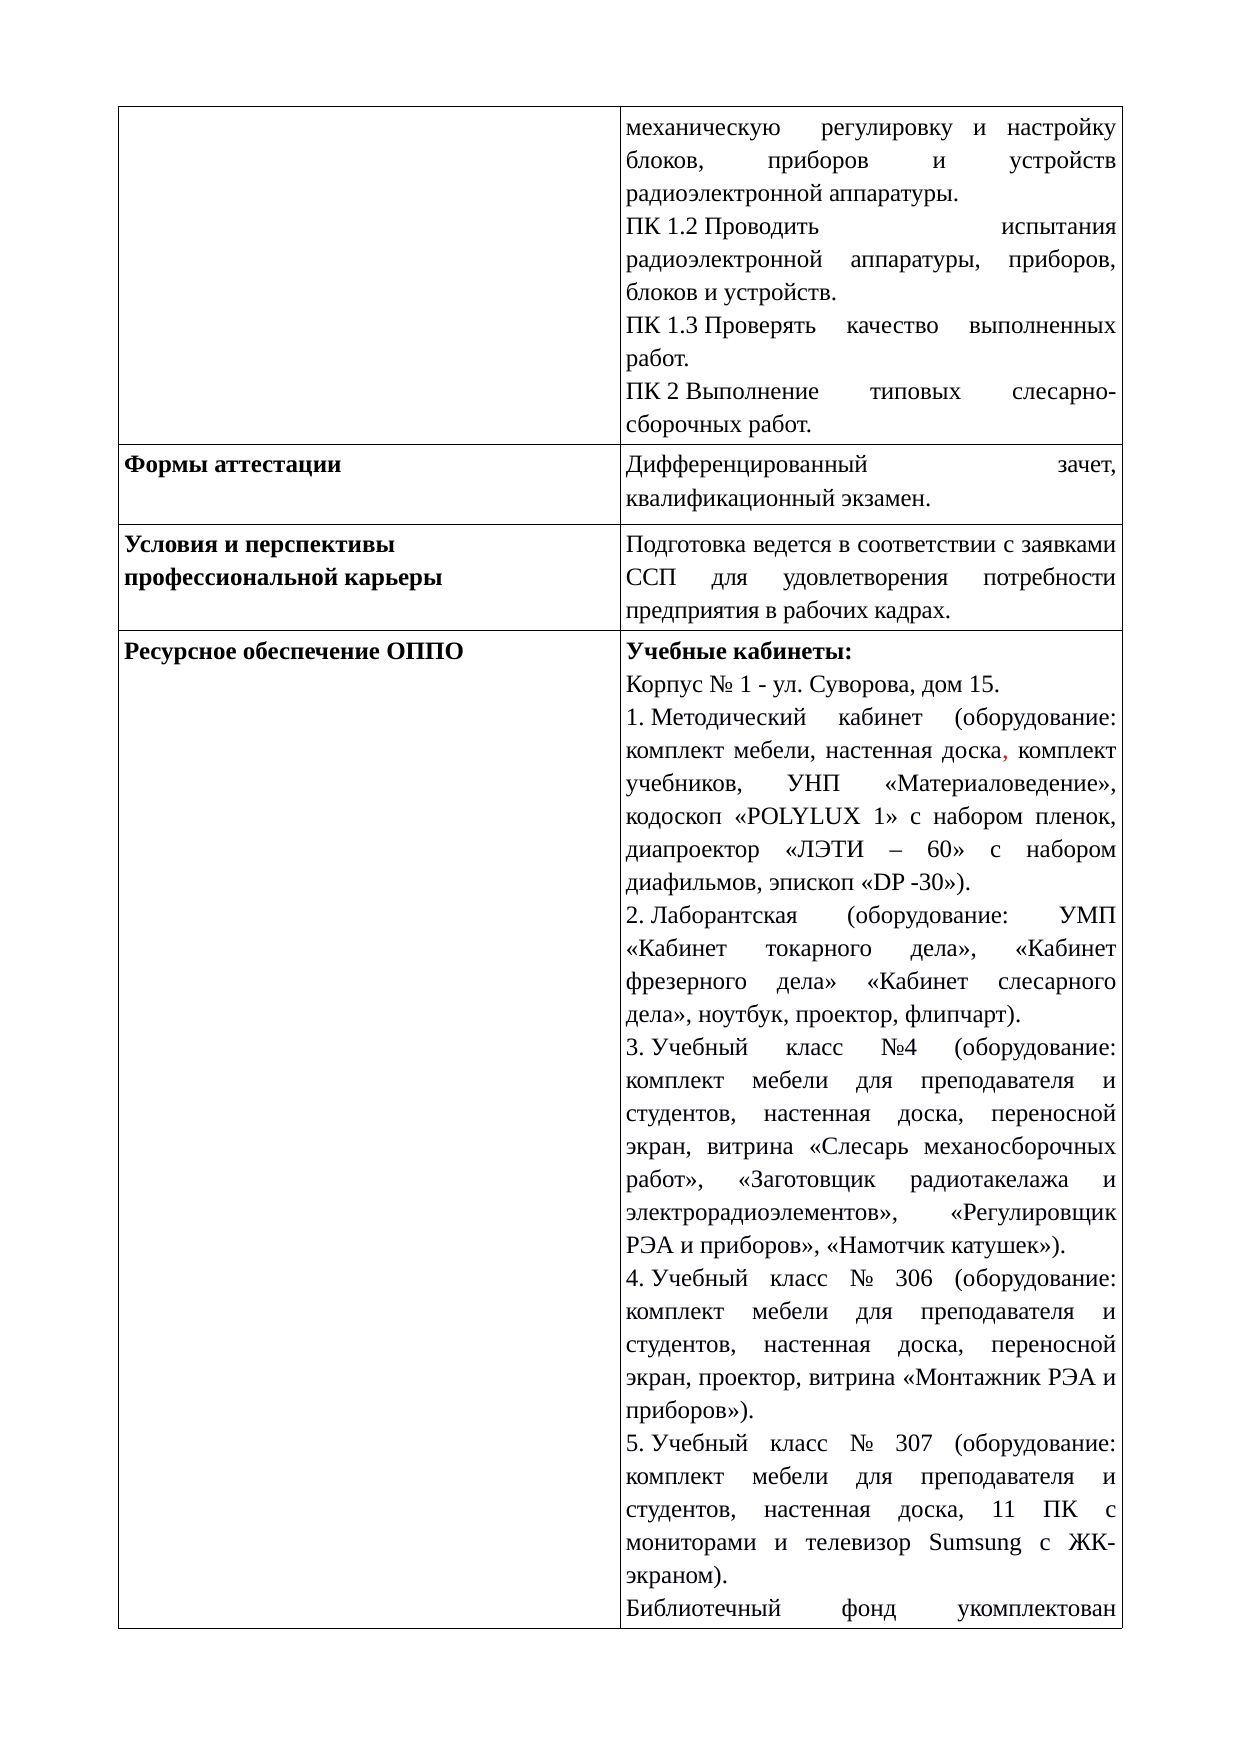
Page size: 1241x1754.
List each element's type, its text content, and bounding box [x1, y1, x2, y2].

table_cell Формы аттестации [119, 445, 620, 524]
table_cell Условия и перспективы профессиональной карьеры [119, 525, 620, 630]
table_cell [119, 107, 620, 444]
table_cell Ресурсное обеспечение ОППО [119, 631, 620, 1628]
table_cell Учебные кабинеты: Корпус № 1 - ул. Суворова, дом 15. 1. Методический кабинет (оборудование: комплект мебели, настенная доска, комплект учебников, УНП «Материаловедение», кодоскоп «POLYLUX 1» с набором пленок, диапроектор «ЛЭТИ – 60» с набором диафильмов, эпископ «DP -30»). 2. Лаборантская (оборудование: УМП «Кабинет токарного дела», «Кабинет фрезерного дела» «Кабинет слесарного дела», ноутбук, проектор, флипчарт). 3. Учебный класс №4 (оборудование: комплект мебели для преподавателя и студентов, настенная доска, переносной экран, витрина «Слесарь механосборочных работ», «Заготовщик радиотакелажа и электрорадиоэлементов», «Регулировщик РЭА и приборов», «Намотчик катушек»). 4. Учебный класс № 306 (оборудование: комплект мебели для преподавателя и студентов, настенная доска, переносной экран, проектор, витрина «Монтажник РЭА и приборов»). 5. Учебный класс № 307 (оборудование: комплект мебели для преподавателя и студентов, настенная доска, 11 ПК c мониторами и телевизор Sumsung с ЖК-экраном). Библиотечный фонд укомплектован [621, 631, 1122, 1628]
table_cell Подготовка ведется в соответствии с заявками ССП для удовлетворения потребности предприятия в рабочих кадрах. [621, 525, 1122, 630]
table_cell механическую регулировку и настройку блоков, приборов и устройств радиоэлектронной аппаратуры. ПК 1.2 Проводить испытания радиоэлектронной аппаратуры, приборов, блоков и устройств. ПК 1.3 Проверять качество выполненных работ. ПК 2 Выполнение типовых слесарно-сборочных работ. [621, 107, 1122, 444]
table_cell Дифференцированный зачет, квалификационный экзамен. [621, 445, 1122, 524]
